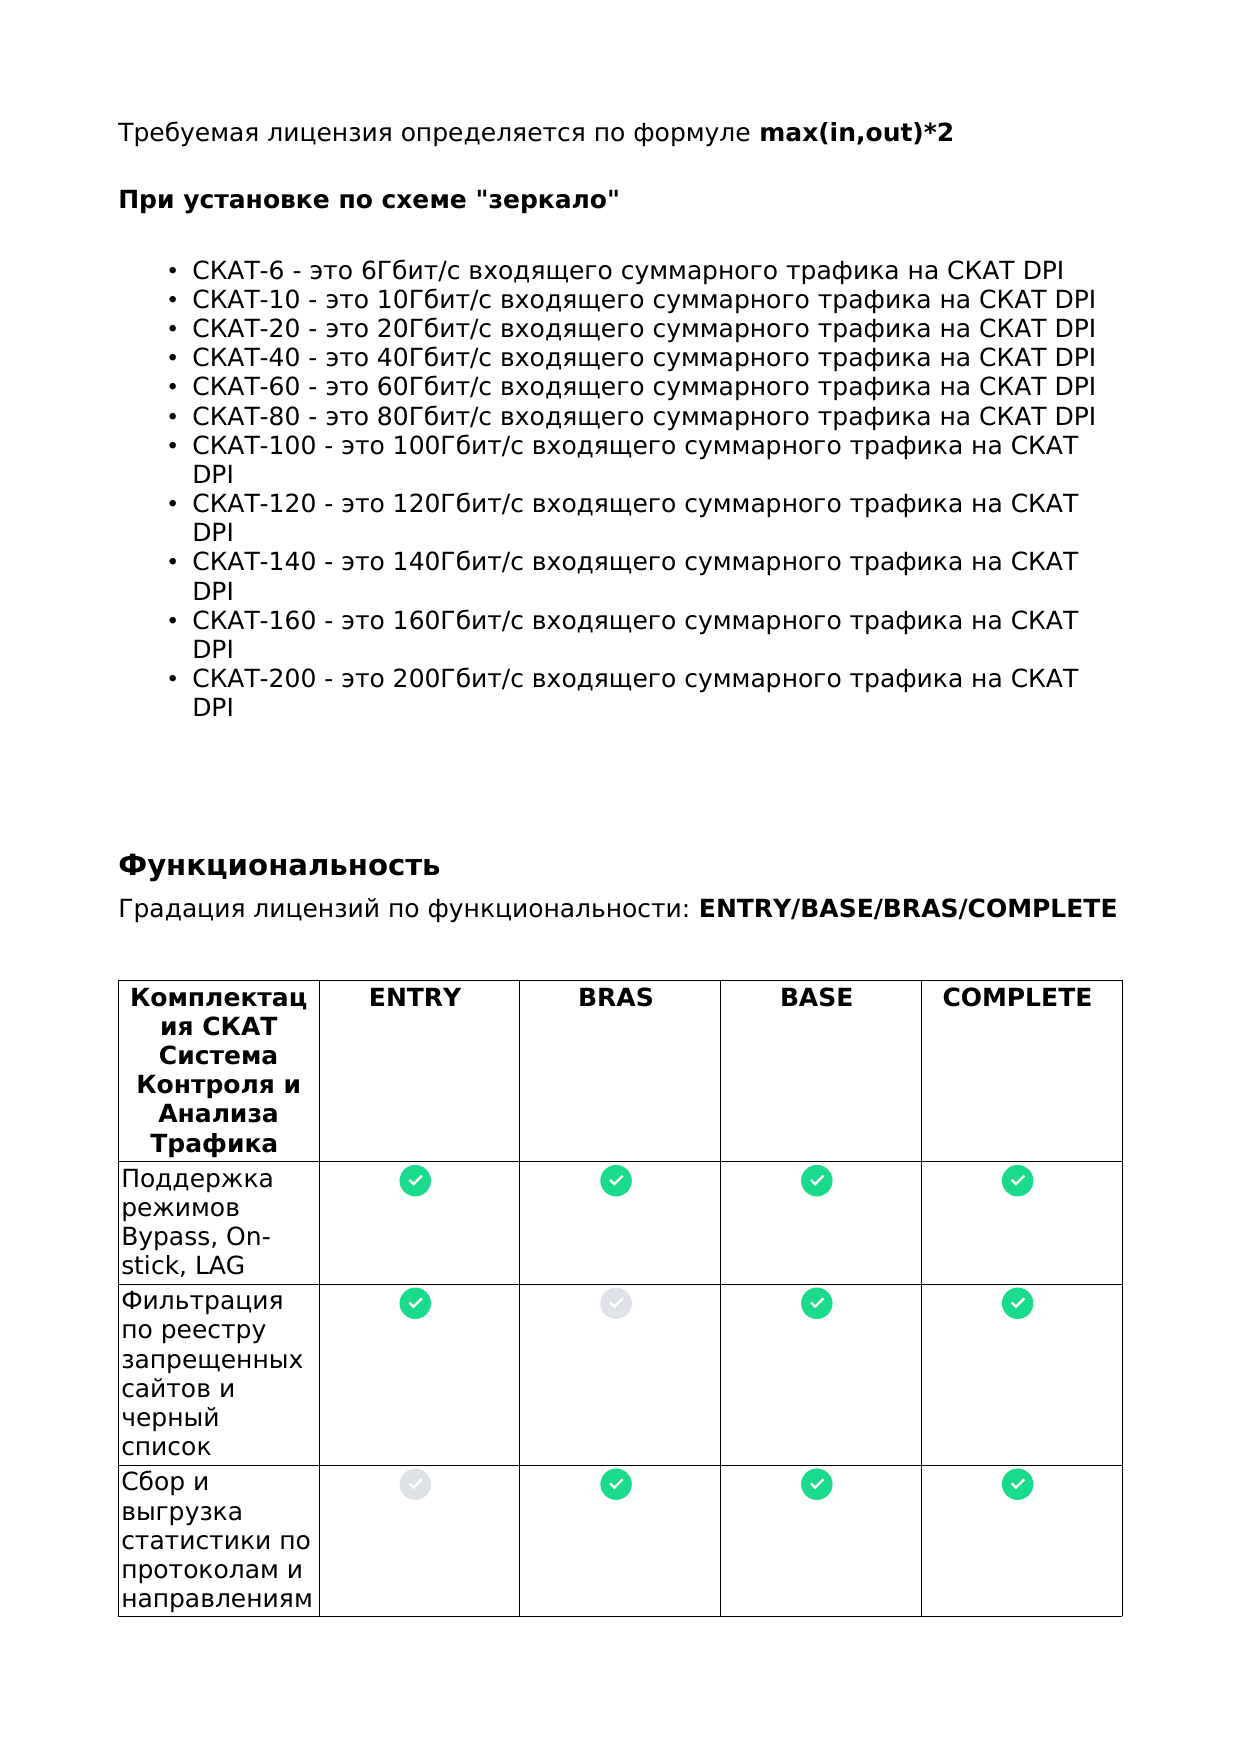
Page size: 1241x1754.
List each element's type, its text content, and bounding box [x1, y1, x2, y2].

list СКАТ-20 - это 20Гбит/с входящего суммарного трафика на СКАТ DPI [177, 314, 1122, 343]
list СКАТ-60 - это 60Гбит/с входящего суммарного трафика на СКАТ DPI [177, 373, 1122, 402]
table_header ENTRY [320, 981, 519, 1161]
table_header COMPLETE [922, 981, 1122, 1161]
table_cell [320, 1466, 519, 1616]
table_cell [922, 1466, 1122, 1616]
table_cell [721, 1162, 921, 1283]
table_cell Поддержка режимов Bypass, On-stick, LAG [119, 1162, 319, 1283]
table_header BASE [721, 981, 921, 1161]
table_cell [721, 1466, 921, 1616]
table_header Комплектация СКАТ Система Контроля и Анализа Трафика [119, 981, 319, 1161]
table_cell Фильтрация по реестру запрещенных сайтов и черный список [119, 1285, 319, 1464]
table_cell Сбор и выгрузка статистики по протоколам и направлениям [119, 1466, 319, 1616]
table_header BRAS [520, 981, 720, 1161]
list СКАТ-200 - это 200Гбит/с входящего суммарного трафика на СКАТ DPI [177, 664, 1122, 723]
list СКАТ-120 - это 120Гбит/с входящего суммарного трафика на СКАТ DPI [177, 489, 1122, 548]
table_cell [320, 1285, 519, 1464]
list СКАТ-160 - это 160Гбит/с входящего суммарного трафика на СКАТ DPI [177, 606, 1122, 664]
table_cell [320, 1162, 519, 1283]
table_cell [721, 1285, 921, 1464]
list СКАТ-40 - это 40Гбит/с входящего суммарного трафика на СКАТ DPI [177, 343, 1122, 373]
text Требуемая лицензия определяется по формуле max(in,out)*2 [118, 118, 1122, 147]
list СКАТ-10 - это 10Гбит/с входящего суммарного трафика на СКАТ DPI [177, 285, 1122, 314]
list СКАТ-140 - это 140Гбит/с входящего суммарного трафика на СКАТ DPI [177, 548, 1122, 606]
table_cell [520, 1162, 720, 1283]
table_cell [520, 1285, 720, 1464]
text Градация лицензий по функциональности: ENTRY/BASE/BRAS/COMPLETE [118, 894, 1122, 953]
subtitle При установке по схеме "зеркало" [118, 185, 1122, 214]
subtitle Функциональность [118, 848, 1122, 882]
list СКАТ-100 - это 100Гбит/с входящего суммарного трафика на СКАТ DPI [177, 431, 1122, 489]
table_cell [922, 1162, 1122, 1283]
list СКАТ-6 - это 6Гбит/с входящего суммарного трафика на СКАТ DPI [177, 256, 1122, 285]
list СКАТ-80 - это 80Гбит/с входящего суммарного трафика на СКАТ DPI [177, 402, 1122, 431]
table_cell [520, 1466, 720, 1616]
table_cell [922, 1285, 1122, 1464]
